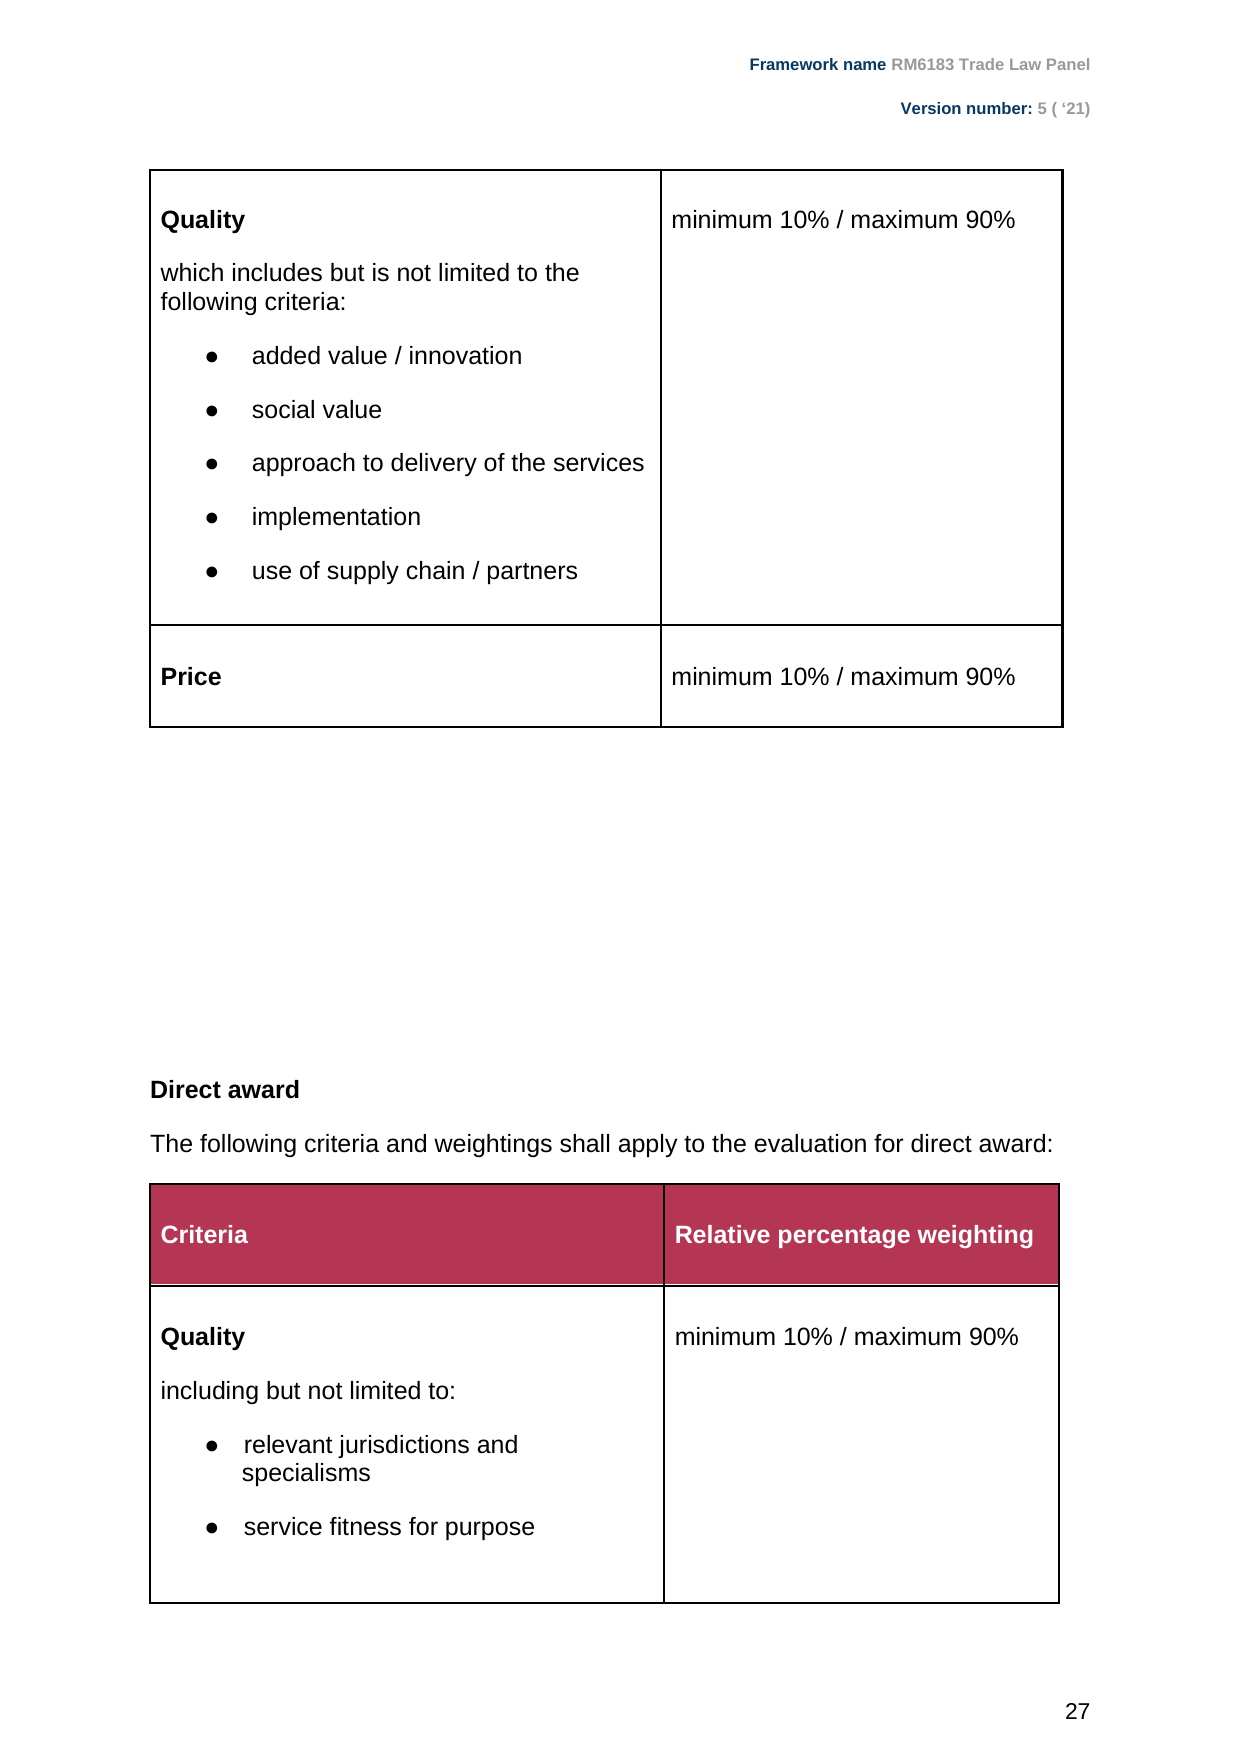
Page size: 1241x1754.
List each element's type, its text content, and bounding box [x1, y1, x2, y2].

table_cell Quality including but not limited to: ● relevant jurisdictions and specialisms ● service fitness for purpose [151, 1287, 663, 1602]
table_header Relative percentage weighting [665, 1185, 1058, 1284]
table_cell minimum 10% / maximum 90% [662, 171, 1061, 624]
text Direct award [150, 1075, 1090, 1104]
table_cell minimum 10% / maximum 90% [662, 626, 1061, 726]
text The following criteria and weightings shall apply to the evaluation for direct award: [150, 1129, 1090, 1158]
table_header Criteria [151, 1185, 663, 1284]
table_cell minimum 10% / maximum 90% [665, 1287, 1058, 1602]
table_cell Price [151, 626, 660, 726]
table_cell Quality which includes but is not limited to the following criteria: ● added value / innovation ● social value ● approach to delivery of the services ● implementation ● use of supply chain / partners [151, 171, 660, 624]
